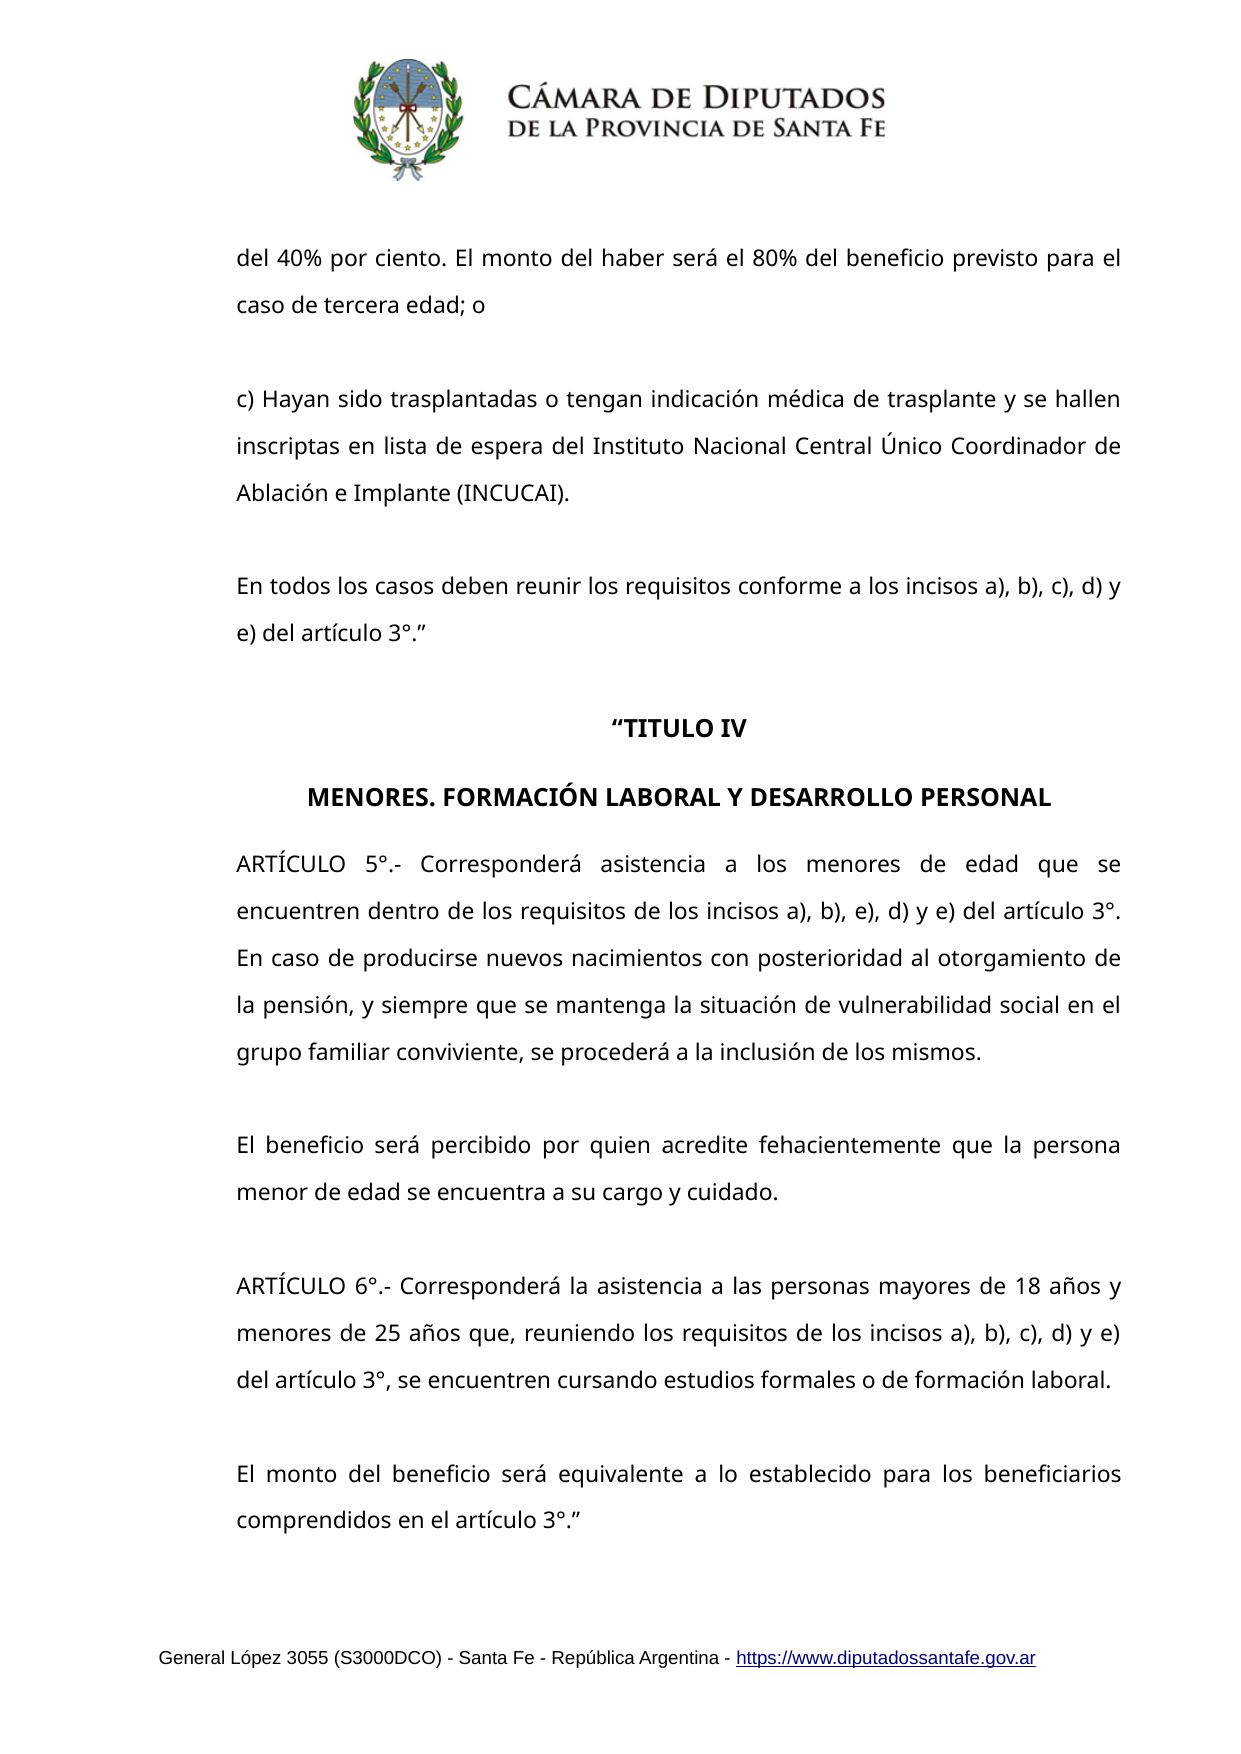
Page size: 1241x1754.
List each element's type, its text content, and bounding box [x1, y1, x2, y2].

text “TITULO Iv [236, 711, 1122, 745]
text En todos los casos deben reunir los requisitos conforme a los incisos a), b), c), d) y e) del artículo 3°.” [236, 570, 1122, 648]
text c) Hayan sido trasplantadas o tengan indicación médica de trasplante y se hallen inscriptas en lista de espera del Instituto Nacional Central Único Coordinador de Ablación e Implante (INCUCAI). [236, 383, 1122, 508]
text ARTÍCULO 5°.- Corresponderá asistencia a los menores de edad que se encuentren dentro de los requisitos de los incisos a), b), e), d) y e) del artículo 3°. En caso de producirse nuevos nacimientos con posterioridad al otorgamiento de la pensión, y siempre que se mantenga la situación de vulnerabilidad social en el grupo familiar conviviente, se procederá a la inclusión de los mismos. [236, 848, 1122, 1067]
text del 40% por ciento. El monto del haber será el 80% del beneficio previsto para el caso de tercera edad; o [236, 242, 1122, 320]
text El monto del beneficio será equivalente a lo establecido para los beneficiarios comprendidos en el artículo 3°.” [236, 1458, 1122, 1536]
text ARTÍCULO 6°.- Corresponderá la asistencia a las personas mayores de 18 años y menores de 25 años que, reuniendo los requisitos de los incisos a), b), c), d) y e) del artículo 3°, se encuentren cursando estudios formales o de formación laboral. [236, 1270, 1122, 1395]
text MENORES. FORMACIÓN LABORAL Y DESARROLLO PERSONAL [236, 779, 1122, 814]
text El beneficio será percibido por quien acredite fehacientemente que la persona menor de edad se encuentra a su cargo y cuidado. [236, 1129, 1122, 1208]
